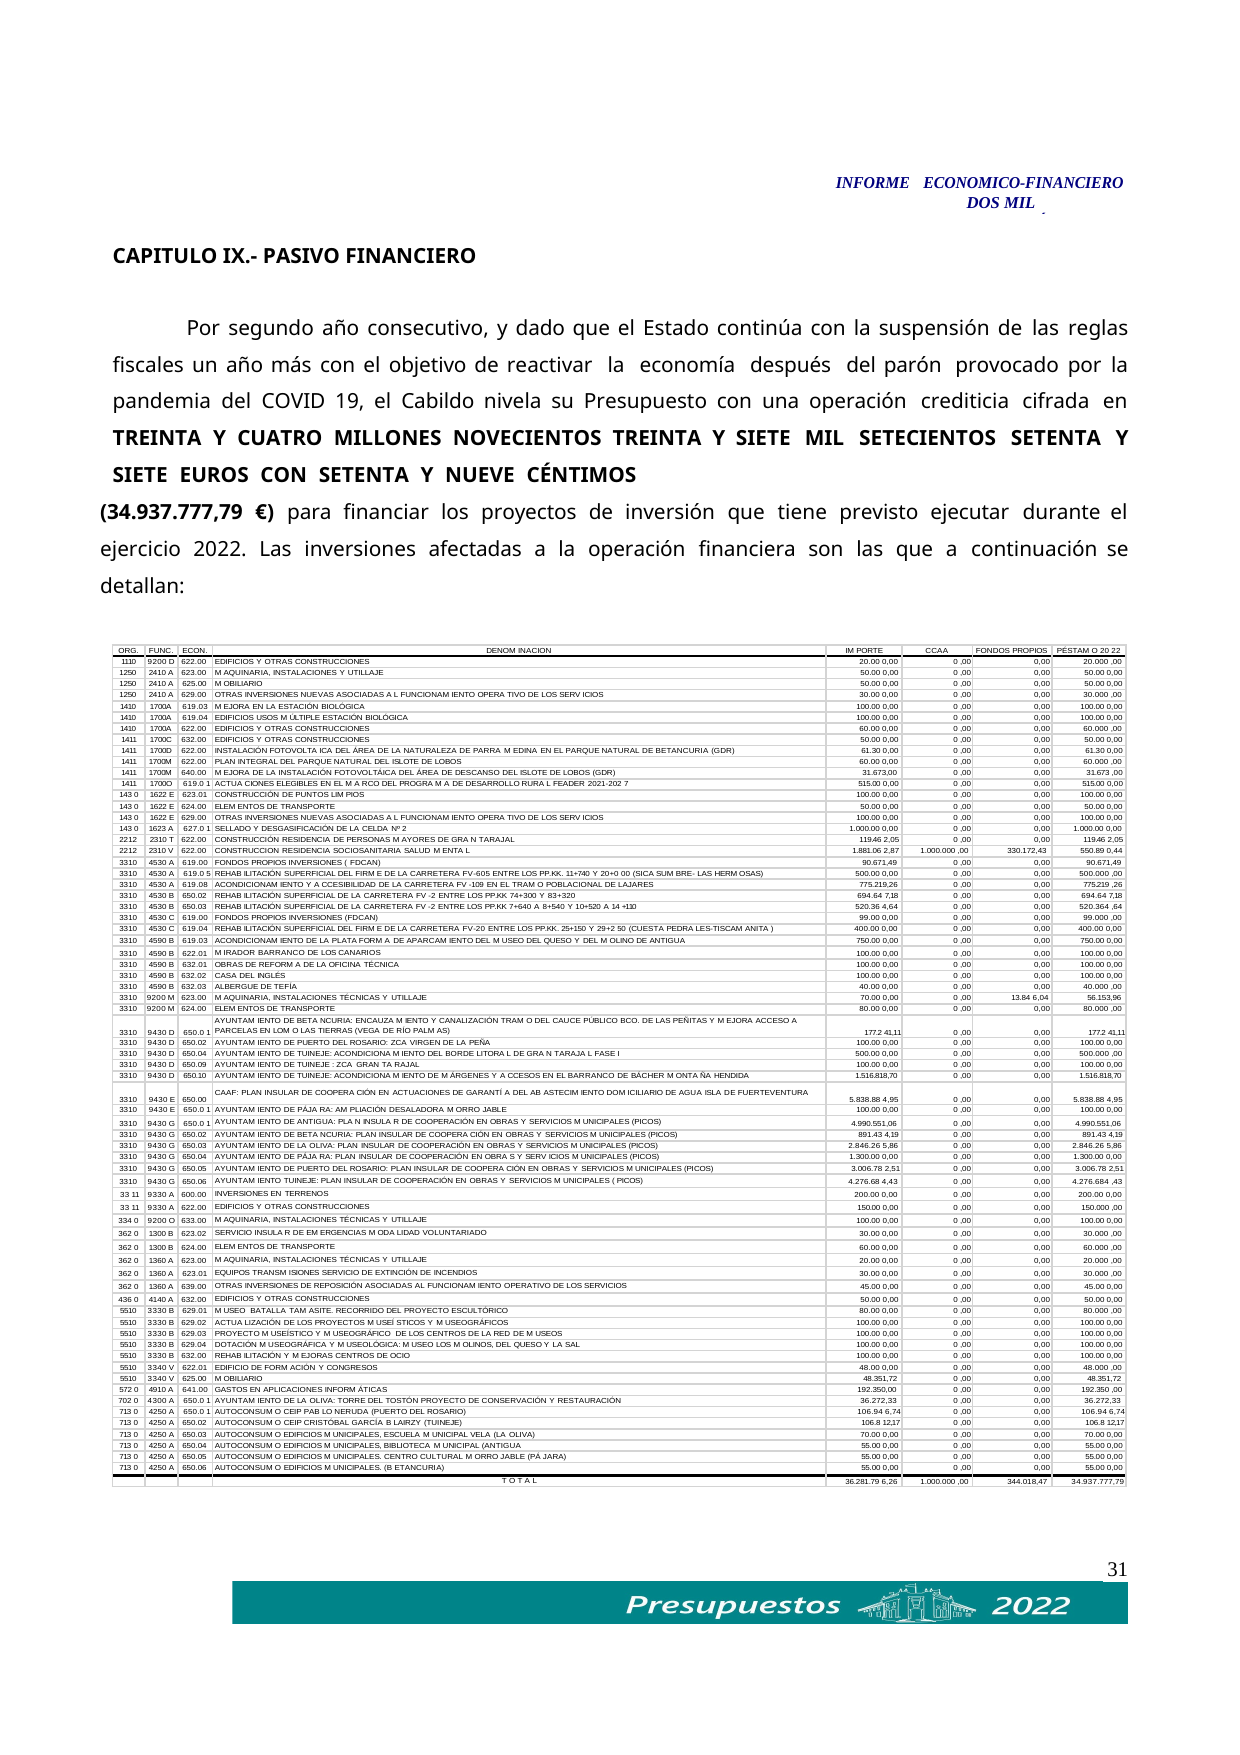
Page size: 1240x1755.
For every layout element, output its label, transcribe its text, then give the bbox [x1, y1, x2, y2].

table_cell 0 ,00 [903, 971, 972, 981]
table_cell 0 ,00 [903, 802, 972, 811]
table_cell 0,00 [973, 1363, 1051, 1372]
table_cell M AQUINARIA, INSTALACIONES TÉCNICAS Y UTILLAJE [213, 993, 825, 1003]
table_cell 0 ,00 [903, 858, 972, 867]
table_cell 3310 [113, 1072, 144, 1081]
table_cell M AQUINARIA, INSTALACIONES TÉCNICAS Y UTILLAJE [213, 1254, 825, 1266]
table_cell 100.00 0,00 [1053, 947, 1125, 958]
table_cell 177.2 41,11 [1053, 1016, 1125, 1036]
table_cell 1.881.06 2,87 [827, 846, 901, 856]
table_cell 0 ,00 [903, 1363, 972, 1372]
table_cell 9200 O [146, 1215, 177, 1226]
table_cell 3310 [113, 1060, 144, 1070]
table_cell 0 ,00 [903, 1396, 972, 1406]
table_cell 694.64 7,18 [827, 891, 901, 901]
table_cell 1360 A [146, 1267, 177, 1279]
table_cell 629.01 [179, 1307, 212, 1316]
table_cell 0 ,00 [903, 960, 972, 969]
table_cell 3310 [113, 1153, 144, 1162]
table_cell 100.00 0,00 [827, 1215, 901, 1226]
table_cell 0,00 [973, 1083, 1051, 1103]
table_cell 625.00 [179, 679, 212, 689]
table_cell 334 0 [113, 1215, 144, 1226]
table_cell AYUNTAM IENTO DE TUINEJE : ZCA GRAN TA RAJAL [213, 1060, 825, 1070]
table_cell 0 ,00 [903, 780, 972, 789]
table_cell 640.00 [179, 768, 212, 778]
table_cell 650.0 1 [179, 1396, 212, 1406]
table_cell 0 ,00 [903, 713, 972, 722]
table_cell 624.00 [179, 1005, 212, 1014]
table_cell 4250 A [146, 1452, 177, 1461]
table_cell 0,00 [973, 1441, 1051, 1450]
table_cell 0 ,00 [903, 1463, 972, 1474]
table_cell 1411 [113, 768, 144, 778]
table_cell 3.006.78 2,51 [827, 1164, 901, 1173]
table_cell 632.00 [179, 735, 212, 745]
table_cell 650.04 [179, 1441, 212, 1450]
table_cell 48.351,72 [827, 1374, 901, 1383]
table_cell 1.300.00 0,00 [827, 1153, 901, 1162]
table_cell 0,00 [973, 1351, 1051, 1361]
table_cell 344.018,47 [973, 1477, 1051, 1486]
table_cell 0 ,00 [903, 982, 972, 992]
table_cell 330.172,43 [973, 846, 1051, 856]
table_cell 622.01 [179, 947, 212, 958]
table_cell ACONDICIONAM IENTO Y A CCESIBILIDAD DE LA CARRETERA FV -109 EN EL TRAM O POBLACIONAL DE LAJARES [213, 880, 825, 889]
table_cell 0,00 [973, 679, 1051, 689]
table_cell 1250 [113, 668, 144, 678]
table_cell REHAB ILITACIÓN SUPERFICIAL DE LA CARRETERA FV -2 ENTRE LOS PP.KK 7+640 A 8+540 Y 10+520 A 14 +110 [213, 902, 825, 912]
table_cell 100.00 0,00 [827, 1060, 901, 1070]
table_cell M AQUINARIA, INSTALACIONES Y UTILLAJE [213, 668, 825, 678]
table_cell 0,00 [973, 1072, 1051, 1081]
table_cell 1700D [146, 746, 177, 756]
table_cell 0,00 [973, 768, 1051, 778]
table_cell 622.01 [179, 1363, 212, 1372]
table_cell 1623 A [146, 824, 177, 834]
table_cell 0,00 [973, 1175, 1051, 1186]
table_cell 200.00 0,00 [827, 1188, 901, 1200]
table_cell 627.0 1 [179, 824, 212, 834]
table_cell 100.00 0,00 [1053, 1038, 1125, 1048]
table_cell 400.00 0,00 [1053, 925, 1125, 934]
table_cell 0,00 [973, 1228, 1051, 1239]
table_header CCAA [903, 646, 972, 655]
table_cell 619.0 1 [179, 780, 212, 789]
table_cell 0,00 [973, 891, 1051, 901]
table_cell 3310 [113, 1164, 144, 1173]
table_cell 100.00 0,00 [1053, 1105, 1125, 1114]
table_cell 100.00 0,00 [1053, 960, 1125, 969]
table_cell 0,00 [973, 1329, 1051, 1339]
table_cell M OBILIARIO [213, 679, 825, 689]
table_cell 5510 [113, 1374, 144, 1383]
table_cell EDIFICIO DE FORM ACIÓN Y CONGRESOS [213, 1363, 825, 1372]
table_cell 0,00 [973, 858, 1051, 867]
table_cell 30.00 0,00 [827, 690, 901, 700]
table_cell 0,00 [973, 757, 1051, 767]
table_cell 650.06 [179, 1175, 212, 1186]
table_cell 100.00 0,00 [827, 1105, 901, 1114]
table_cell 4530 A [146, 869, 177, 878]
table_cell 632.00 [179, 1294, 212, 1305]
table_cell 100.00 0,00 [827, 713, 901, 722]
table_cell 400.00 0,00 [827, 925, 901, 934]
table_cell 650.0 1 [179, 1116, 212, 1129]
table_cell 0 ,00 [903, 1201, 972, 1213]
table_cell 5.838.88 4,95 [1053, 1083, 1125, 1103]
table_cell 0 ,00 [903, 1374, 972, 1383]
table_cell 3330 B [146, 1329, 177, 1339]
table_cell 3310 [113, 982, 144, 992]
table_cell 0,00 [973, 913, 1051, 923]
table_cell 100.00 0,00 [1053, 1340, 1125, 1350]
table_cell 1700M [146, 757, 177, 767]
table_cell EDIFICIOS Y OTRAS CONSTRUCCIONES [213, 1294, 825, 1305]
table_cell 3310 [113, 1131, 144, 1140]
table_cell 30.000 ,00 [1053, 1267, 1125, 1279]
table_cell 0,00 [973, 1281, 1051, 1292]
table_cell 119.46 2,05 [1053, 835, 1125, 845]
table_cell 3340 V [146, 1363, 177, 1372]
table_cell 2212 [113, 846, 144, 856]
table_cell AYUNTAM IENTO DE LA OLIVA: TORRE DEL TOSTÓN PROYECTO DE CONSERVACIÓN Y RESTAURACIÓN [213, 1396, 825, 1406]
table_cell 1411 [113, 780, 144, 789]
table_cell 4530 C [146, 913, 177, 923]
table_cell 5510 [113, 1363, 144, 1372]
table_cell 0,00 [973, 1407, 1051, 1417]
table_cell 623.00 [179, 993, 212, 1003]
table_cell 0 ,00 [903, 1430, 972, 1439]
table_cell 0,00 [973, 1142, 1051, 1151]
table_cell 623.02 [179, 1228, 212, 1239]
table_cell 3330 B [146, 1307, 177, 1316]
table_cell 622.00 [179, 746, 212, 756]
table_cell 0,00 [973, 835, 1051, 845]
table_header IM PORTE [827, 646, 901, 655]
table_cell 1110 [113, 657, 144, 667]
table_cell 500.00 0,00 [827, 869, 901, 878]
table_cell 9430 E [146, 1083, 177, 1103]
table_cell M AQUINARIA, INSTALACIONES TÉCNICAS Y UTILLAJE [213, 1215, 825, 1226]
table_cell 713 0 [113, 1441, 144, 1450]
table_cell 0 ,00 [903, 1340, 972, 1350]
table_cell 713 0 [113, 1418, 144, 1428]
table_cell 0,00 [973, 1201, 1051, 1213]
table_cell 100.00 0,00 [827, 947, 901, 958]
table_cell 650.06 [179, 1463, 212, 1474]
table_cell 80.00 0,00 [827, 1307, 901, 1316]
table_cell 4590 B [146, 947, 177, 958]
table_cell 56.153,96 [1053, 993, 1125, 1003]
table_cell 750.00 0,00 [1053, 936, 1125, 945]
table_cell 150.00 0,00 [827, 1201, 901, 1213]
table_cell 622.00 [179, 1201, 212, 1213]
table_cell 0 ,00 [903, 1049, 972, 1059]
table_cell PLAN INTEGRAL DEL PARQUE NATURAL DEL ISLOTE DE LOBOS [213, 757, 825, 767]
table_cell 9430 G [146, 1142, 177, 1151]
table_cell EDIFICIOS Y OTRAS CONSTRUCCIONES [213, 1201, 825, 1213]
table_cell 619.00 [179, 858, 212, 867]
table_cell 50.00 0,00 [1053, 1294, 1125, 1305]
table_cell 515.00 0,00 [1053, 780, 1125, 789]
table_cell 55.00 0,00 [827, 1441, 901, 1450]
table_cell 60.00 0,00 [827, 757, 901, 767]
table_cell 0,00 [973, 1294, 1051, 1305]
table_cell 9430 D [146, 1060, 177, 1070]
table_cell 0 ,00 [903, 702, 972, 711]
table_cell 0,00 [973, 1396, 1051, 1406]
table_cell 0 ,00 [903, 993, 972, 1003]
table_cell 0,00 [973, 1060, 1051, 1070]
table_cell 0 ,00 [903, 1153, 972, 1162]
table_cell 9430 G [146, 1116, 177, 1129]
table_cell 0 ,00 [903, 668, 972, 678]
table_cell 9430 D [146, 1038, 177, 1048]
table_cell 0 ,00 [903, 1175, 972, 1186]
table_cell 3310 [113, 1005, 144, 1014]
table_cell 33 11 [113, 1188, 144, 1200]
table_cell 0 ,00 [903, 679, 972, 689]
table_cell 650.04 [179, 1153, 212, 1162]
table_cell 3310 [113, 1049, 144, 1059]
table_cell 0,00 [973, 1307, 1051, 1316]
table_cell 0,00 [973, 982, 1051, 992]
table_cell 3310 [113, 925, 144, 934]
table_cell 891.43 4,19 [1053, 1131, 1125, 1140]
table_cell AYUNTAM IENTO TUINEJE: PLAN INSULAR DE COOPERACIÓN EN OBRAS Y SERVICIOS M UNICIPALES ( PICOS) [213, 1175, 825, 1186]
table_cell REHAB ILITACIÓN SUPERFICIAL DE LA CARRETERA FV -2 ENTRE LOS PP.KK 74+300 Y 83+320 [213, 891, 825, 901]
table_cell 0,00 [973, 1131, 1051, 1140]
table_cell 100.00 0,00 [1053, 702, 1125, 711]
table_cell 0 ,00 [903, 1215, 972, 1226]
table_cell 619.0 5 [179, 869, 212, 878]
table_cell 0,00 [973, 735, 1051, 745]
table_cell AUTOCONSUM O EDIFICIOS M UNICIPALES. CENTRO CULTURAL M ORRO JABLE (PÁ JARA) [213, 1452, 825, 1461]
table_cell SERVICIO INSULA R DE EM ERGENCIAS M ODA LIDAD VOLUNTARIADO [213, 1228, 825, 1239]
table_cell 1411 [113, 746, 144, 756]
table_cell 3310 [113, 993, 144, 1003]
table_cell EQUIPOS TRANSM ISIONES SERVICIO DE EXTINCIÓN DE INCENDIOS [213, 1267, 825, 1279]
table_cell 624.00 [179, 802, 212, 811]
table_cell 1.000.00 0,00 [1053, 824, 1125, 834]
table_cell 0,00 [973, 960, 1051, 969]
table_cell 55.00 0,00 [1053, 1463, 1125, 1474]
table_cell 3.006.78 2,51 [1053, 1164, 1125, 1173]
table_cell 622.00 [179, 835, 212, 845]
table_cell 3340 V [146, 1374, 177, 1383]
table_cell 45.00 0,00 [1053, 1281, 1125, 1292]
table_cell 3310 [113, 913, 144, 923]
table_cell 4.276.68 4,43 [827, 1175, 901, 1186]
table_cell 9430 G [146, 1153, 177, 1162]
table_cell 0,00 [973, 1254, 1051, 1266]
table_cell 2.846.26 5,86 [827, 1142, 901, 1151]
table_cell 31.673,00 [827, 768, 901, 778]
table_cell AYUNTAM IENTO DE PÁJA RA: PLAN INSULAR DE COOPERACIÓN EN OBRA S Y SERV ICIOS M UNICIPALES (PICOS) [213, 1153, 825, 1162]
table_cell 1.000.000 ,00 [903, 1477, 972, 1486]
table_cell ACTUA CIONES ELEGIBLES EN EL M A RCO DEL PROGRA M A DE DESARROLLO RURA L FEADER 2021-202 7 [213, 780, 825, 789]
table_cell 0,00 [973, 1188, 1051, 1200]
table_cell 4250 A [146, 1430, 177, 1439]
table_cell 713 0 [113, 1407, 144, 1417]
table_cell 0 ,00 [903, 1083, 972, 1103]
table_cell M EJORA DE LA INSTALACIÓN FOTOVOLTÁICA DEL ÁREA DE DESCANSO DEL ISLOTE DE LOBOS (GDR) [213, 768, 825, 778]
table_cell 50.00 0,00 [827, 802, 901, 811]
table_cell 515.00 0,00 [827, 780, 901, 789]
table_cell 629.04 [179, 1340, 212, 1350]
table_cell 650.02 [179, 1038, 212, 1048]
table_cell 5510 [113, 1307, 144, 1316]
table_cell 436 0 [113, 1294, 144, 1305]
table_cell 619.03 [179, 702, 212, 711]
table_cell 0,00 [973, 936, 1051, 945]
table_cell 3310 [113, 869, 144, 878]
table_cell 48.000 ,00 [1053, 1363, 1125, 1372]
table_cell 0 ,00 [903, 768, 972, 778]
table_cell 30.00 0,00 [827, 1228, 901, 1239]
table_cell 0,00 [973, 702, 1051, 711]
table_cell 70.00 0,00 [1053, 1430, 1125, 1439]
table_cell 1300 B [146, 1241, 177, 1252]
table_cell REHAB ILITACIÓN SUPERFICIAL DEL FIRM E DE LA CARRETERA FV-20 ENTRE LOS PP.KK. 25+150 Y 29+2 50 (CUESTA PEDRA LES-TISCAM ANITA ) [213, 925, 825, 934]
table_cell 100.00 0,00 [1053, 971, 1125, 981]
table_cell 629.03 [179, 1329, 212, 1339]
table_cell 100.00 0,00 [1053, 1215, 1125, 1226]
table_cell 119.46 2,05 [827, 835, 901, 845]
table_cell 70.00 0,00 [827, 993, 901, 1003]
table_cell 9430 D [146, 1049, 177, 1059]
table_cell 0,00 [973, 925, 1051, 934]
table_cell 0,00 [973, 1318, 1051, 1327]
table_cell 30.000 ,00 [1053, 1228, 1125, 1239]
table_cell 1300 B [146, 1228, 177, 1239]
table_cell 0 ,00 [903, 925, 972, 934]
table_cell 0,00 [973, 1452, 1051, 1461]
table_cell 55.00 0,00 [1053, 1452, 1125, 1461]
table_cell 5510 [113, 1340, 144, 1350]
table_cell 3310 [113, 1038, 144, 1048]
table_cell 106.8 12,17 [827, 1418, 901, 1428]
table_cell SELLADO Y DESGASIFICACIÓN DE LA CELDA Nº 2 [213, 824, 825, 834]
table_cell 33 11 [113, 1201, 144, 1213]
table_cell 40.000 ,00 [1053, 982, 1125, 992]
table_cell 60.000 ,00 [1053, 1241, 1125, 1252]
table_cell 0 ,00 [903, 724, 972, 733]
table_cell 60.000 ,00 [1053, 757, 1125, 767]
table_cell 0,00 [973, 1105, 1051, 1114]
table_cell 0,00 [973, 1049, 1051, 1059]
table_cell 0 ,00 [903, 1228, 972, 1239]
table_cell CONSTRUCCIÓN DE PUNTOS LIM PIOS [213, 791, 825, 800]
table_cell 3310 [113, 947, 144, 958]
table_cell 0,00 [973, 668, 1051, 678]
table_cell 600.00 [179, 1188, 212, 1200]
table_cell 619.03 [179, 936, 212, 945]
table_cell 192.350,00 [827, 1385, 901, 1394]
table_cell 4590 B [146, 936, 177, 945]
table_cell 100.00 0,00 [1053, 791, 1125, 800]
table_cell 36.272,33 [827, 1396, 901, 1406]
table_cell 0 ,00 [903, 1385, 972, 1394]
table_cell 3330 B [146, 1340, 177, 1350]
table_cell 0 ,00 [903, 1351, 972, 1361]
table_cell 362 0 [113, 1254, 144, 1266]
table_cell ALBERGUE DE TEFÍA [213, 982, 825, 992]
table_cell 48.351,72 [1053, 1374, 1125, 1383]
table_cell 0 ,00 [903, 880, 972, 889]
table_cell 61.30 0,00 [827, 746, 901, 756]
table_cell 0 ,00 [903, 1105, 972, 1114]
table_cell 0 ,00 [903, 1318, 972, 1327]
table_cell 20.00 0,00 [827, 1254, 901, 1266]
table_header ORG. [113, 646, 144, 655]
table_cell 100.00 0,00 [1053, 813, 1125, 823]
table_cell 4530 C [146, 925, 177, 934]
text Por segundo año consecutivo, y dado que el Estado continúa con la suspensión de las reglas fiscales un año más con el objetivo de reactivar la economía después del parón provocado por la pandemia del COVID 19, el Cabildo nivela su Presupuesto con una operación crediticia cifrada en TREINTA Y CUATRO MILLONES NOVECIENTOS TREINTA Y SIETE MIL SETECIENTOS SETENTA Y SIETE EUROS CON SETENTA Y NUEVE CÉNTIMOS [112, 313, 1128, 489]
table_cell 9200 D [146, 657, 177, 667]
table_cell [146, 1477, 177, 1486]
table_cell 0 ,00 [903, 1241, 972, 1252]
table_cell 619.04 [179, 713, 212, 722]
table_cell 0,00 [973, 824, 1051, 834]
table_cell 100.00 0,00 [1053, 1329, 1125, 1339]
table_cell 2310 V [146, 846, 177, 856]
table_cell T O T A L [213, 1477, 825, 1486]
table_cell 90.671,49 [1053, 858, 1125, 867]
table_cell 3310 [113, 1016, 144, 1036]
table_cell 694.64 7,18 [1053, 891, 1125, 901]
table_cell 36.281.79 6,26 [827, 1477, 901, 1486]
table_cell 622.00 [179, 846, 212, 856]
table_cell 1360 A [146, 1281, 177, 1292]
table_cell 9430 G [146, 1131, 177, 1140]
table_cell 48.00 0,00 [827, 1363, 901, 1372]
table_cell 650.02 [179, 1418, 212, 1428]
table_cell 650.03 [179, 1142, 212, 1151]
table_cell M EJORA EN LA ESTACIÓN BIOLÓGICA [213, 702, 825, 711]
table_cell 50.00 0,00 [1053, 735, 1125, 745]
table_cell 60.00 0,00 [827, 1241, 901, 1252]
table_cell 1410 [113, 713, 144, 722]
table_cell 4140 A [146, 1294, 177, 1305]
table_cell 1.000.00 0,00 [827, 824, 901, 834]
table_cell 20.00 0,00 [827, 657, 901, 667]
table_cell 100.00 0,00 [827, 971, 901, 981]
table_cell 623.01 [179, 1267, 212, 1279]
table_cell 9430 D [146, 1016, 177, 1036]
table_cell FONDOS PROPIOS INVERSIONES ( FDCAN) [213, 858, 825, 867]
table_cell 1700A [146, 724, 177, 733]
table_cell 70.00 0,00 [827, 1430, 901, 1439]
table_cell 99.000 ,00 [1053, 913, 1125, 923]
table_cell 550.89 0,44 [1053, 846, 1125, 856]
table_cell 0 ,00 [903, 1418, 972, 1428]
table_cell 0,00 [973, 880, 1051, 889]
table_cell 1410 [113, 724, 144, 733]
table_cell M USEO BATALLA TAM ASITE. RECORRIDO DEL PROYECTO ESCULTÓRICO [213, 1307, 825, 1316]
table_cell OBRAS DE REFORM A DE LA OFICINA TÉCNICA [213, 960, 825, 969]
table_cell 9430 G [146, 1164, 177, 1173]
table_cell 3330 B [146, 1318, 177, 1327]
table_cell 3310 [113, 1142, 144, 1151]
table_cell EDIFICIOS Y OTRAS CONSTRUCCIONES [213, 735, 825, 745]
table_cell 9430 E [146, 1105, 177, 1114]
table_cell 0 ,00 [903, 1281, 972, 1292]
table_cell 632.01 [179, 960, 212, 969]
table_cell 4250 A [146, 1441, 177, 1450]
table_cell OTRAS INVERSIONES NUEVAS ASOCIADAS A L FUNCIONAM IENTO OPERA TIVO DE LOS SERV ICIOS [213, 690, 825, 700]
table_cell 50.00 0,00 [1053, 668, 1125, 678]
table_cell 30.00 0,00 [827, 1267, 901, 1279]
table_cell 3310 [113, 902, 144, 912]
table_cell 1360 A [146, 1254, 177, 1266]
table_cell 50.00 0,00 [827, 1294, 901, 1305]
table_cell 1411 [113, 735, 144, 745]
subtitle CAPITULO IX.- PASIVO FINANCIERO [112, 241, 1139, 269]
table_cell ELEM ENTOS DE TRANSPORTE [213, 802, 825, 811]
table_cell 0 ,00 [903, 913, 972, 923]
table_cell 650.0 1 [179, 1016, 212, 1036]
table_cell CONSTRUCCION RESIDENCIA SOCIOSANITARIA SALUD M ENTA L [213, 846, 825, 856]
text (34.937.777,79 €) para financiar los proyectos de inversión que tiene previsto ejecutar durante el ejercicio 2022. Las inversiones afectadas a la operación financiera son las que a continuación se detallan: [100, 497, 1128, 599]
table_cell 362 0 [113, 1228, 144, 1239]
table_cell 106.8 12,17 [1053, 1418, 1125, 1428]
table_cell 1622 E [146, 813, 177, 823]
table_header DENOM INACION [213, 646, 825, 655]
table_cell 2212 [113, 835, 144, 845]
table_cell 100.00 0,00 [827, 791, 901, 800]
table_cell 500.00 0,00 [827, 1049, 901, 1059]
table_cell REHAB ILITACIÓN Y M EJORAS CENTROS DE OCIO [213, 1351, 825, 1361]
table_header ECON. [179, 646, 212, 655]
table_cell 0,00 [973, 1038, 1051, 1048]
table_cell 632.02 [179, 971, 212, 981]
table_cell 1.000.000 ,00 [903, 846, 972, 856]
table_cell 641.00 [179, 1385, 212, 1394]
table_cell 1700A [146, 702, 177, 711]
table_cell 2310 T [146, 835, 177, 845]
table_cell 9430 G [146, 1175, 177, 1186]
table_cell FONDOS PROPIOS INVERSIONES (FDCAN) [213, 913, 825, 923]
table_cell 0,00 [973, 1463, 1051, 1474]
table_cell 2410 A [146, 679, 177, 689]
table_cell 4590 B [146, 982, 177, 992]
table_cell 0,00 [973, 713, 1051, 722]
table_cell 3310 [113, 971, 144, 981]
table_cell 61.30 0,00 [1053, 746, 1125, 756]
table_cell EDIFICIOS USOS M ÚLTIPLE ESTACIÓN BIOLÓGICA [213, 713, 825, 722]
table_cell 50.00 0,00 [1053, 802, 1125, 811]
table_cell 9200 M [146, 1005, 177, 1014]
table_cell 0,00 [973, 1016, 1051, 1036]
table_cell M OBILIARIO [213, 1374, 825, 1383]
table_cell 100.00 0,00 [1053, 1351, 1125, 1361]
table_cell 0 ,00 [903, 835, 972, 845]
table_cell AYUNTAM IENTO DE ANTIGUA: PLA N INSULA R DE COOPERACIÓN EN OBRAS Y SERVICIOS M UNICIPALES (PICOS) [213, 1116, 825, 1129]
table_cell 4250 A [146, 1418, 177, 1428]
table_cell 713 0 [113, 1463, 144, 1474]
table_cell 622.00 [179, 657, 212, 667]
table_cell 622.00 [179, 757, 212, 767]
table_cell 100.00 0,00 [827, 1329, 901, 1339]
table_cell 520.364 ,64 [1053, 902, 1125, 912]
table_cell 650.05 [179, 1452, 212, 1461]
table_cell 0,00 [973, 1116, 1051, 1129]
table_cell 9330 A [146, 1201, 177, 1213]
table_cell 0 ,00 [903, 824, 972, 834]
table_cell 0,00 [973, 971, 1051, 981]
table_cell 9430 D [146, 1072, 177, 1081]
table_cell 0,00 [973, 657, 1051, 667]
table_cell 629.00 [179, 813, 212, 823]
table_cell 362 0 [113, 1241, 144, 1252]
table_cell 650.05 [179, 1164, 212, 1173]
table_cell [179, 1477, 212, 1486]
table_cell 55.00 0,00 [827, 1452, 901, 1461]
table_cell AYUNTAM IENTO DE PUERTO DEL ROSARIO: PLAN INSULAR DE COOPERA CIÓN EN OBRAS Y SERVICIOS M UNICIPALES (PICOS) [213, 1164, 825, 1173]
table_cell 0 ,00 [903, 1294, 972, 1305]
table_cell 55.00 0,00 [827, 1463, 901, 1474]
table_cell 0 ,00 [903, 1142, 972, 1151]
table_cell AUTOCONSUM O EDIFICIOS M UNICIPALES, ESCUELA M UNICIPAL VELA (LA OLIVA) [213, 1430, 825, 1439]
table_cell 5510 [113, 1318, 144, 1327]
table_cell 0 ,00 [903, 936, 972, 945]
table_cell 143 0 [113, 791, 144, 800]
table_cell 3310 [113, 1116, 144, 1129]
table_cell 1700C [146, 735, 177, 745]
table_cell 750.00 0,00 [827, 936, 901, 945]
table_cell 623.01 [179, 791, 212, 800]
table_cell 5510 [113, 1351, 144, 1361]
table_cell 192.350 ,00 [1053, 1385, 1125, 1394]
table_cell 650.04 [179, 1049, 212, 1059]
table_cell 4530 B [146, 902, 177, 912]
table_cell 0 ,00 [903, 1038, 972, 1048]
table_cell 0,00 [973, 1340, 1051, 1350]
table_cell 100.00 0,00 [827, 1038, 901, 1048]
table_cell 3310 [113, 880, 144, 889]
table_cell 623.00 [179, 1254, 212, 1266]
table_cell 0 ,00 [903, 1307, 972, 1316]
table_cell 0,00 [973, 690, 1051, 700]
table_cell 45.00 0,00 [827, 1281, 901, 1292]
table_cell REHAB ILITACIÓN SUPERFICIAL DEL FIRM E DE LA CARRETERA FV-605 ENTRE LOS PP.KK. 11+740 Y 20+0 00 (SICA SUM BRE- LAS HERM OSAS) [213, 869, 825, 878]
table_cell 60.00 0,00 [827, 724, 901, 733]
table_cell 40.00 0,00 [827, 982, 901, 992]
table_cell OTRAS INVERSIONES DE REPOSICIÓN ASOCIADAS AL FUNCIONAM IENTO OPERATIVO DE LOS SERVICIOS [213, 1281, 825, 1292]
table_cell AYUNTAM IENTO DE PÁJA RA: AM PLIACIÓN DESALADORA M ORRO JABLE [213, 1105, 825, 1114]
table_cell CONSTRUCCIÓN RESIDENCIA DE PERSONAS M AYORES DE GRA N TARAJAL [213, 835, 825, 845]
table_cell 650.09 [179, 1060, 212, 1070]
table_cell GASTOS EN APLICACIONES INFORM ÁTICAS [213, 1385, 825, 1394]
table_cell 0 ,00 [903, 947, 972, 958]
table_cell 106.94 6,74 [827, 1407, 901, 1417]
table_cell OTRAS INVERSIONES NUEVAS ASOCIADAS A L FUNCIONAM IENTO OPERA TIVO DE LOS SERV ICIOS [213, 813, 825, 823]
table_cell AUTOCONSUM O CEIP CRISTÓBAL GARCÍA B LAIRZY (TUINEJE) [213, 1418, 825, 1428]
table_cell 5510 [113, 1329, 144, 1339]
table_cell 0,00 [973, 724, 1051, 733]
table_cell 622.00 [179, 724, 212, 733]
table_cell ACONDICIONAM IENTO DE LA PLATA FORM A DE APARCAM IENTO DEL M USEO DEL QUESO Y DEL M OLINO DE ANTIGUA [213, 936, 825, 945]
table_cell 3310 [113, 858, 144, 867]
table_cell 650.10 [179, 1072, 212, 1081]
table_cell 702 0 [113, 1396, 144, 1406]
table_cell 0 ,00 [903, 657, 972, 667]
table_cell 0,00 [973, 802, 1051, 811]
table_cell 0,00 [973, 1005, 1051, 1014]
table_cell 713 0 [113, 1430, 144, 1439]
table_cell 1622 E [146, 802, 177, 811]
table_cell 0 ,00 [903, 791, 972, 800]
table_cell 1410 [113, 702, 144, 711]
table_cell 0,00 [973, 791, 1051, 800]
table_cell 143 0 [113, 813, 144, 823]
table_cell 0 ,00 [903, 1329, 972, 1339]
table_cell 2410 A [146, 668, 177, 678]
table_cell 0 ,00 [903, 813, 972, 823]
table_cell 713 0 [113, 1452, 144, 1461]
table_cell 0,00 [973, 1164, 1051, 1173]
table_cell 629.00 [179, 690, 212, 700]
table_cell 775.219 ,26 [1053, 880, 1125, 889]
table_cell 9330 A [146, 1188, 177, 1200]
table_cell 1411 [113, 757, 144, 767]
table_cell 0 ,00 [903, 869, 972, 878]
table_cell 362 0 [113, 1267, 144, 1279]
table_cell 4250 A [146, 1463, 177, 1474]
table_cell 619.04 [179, 925, 212, 934]
table_cell 639.00 [179, 1281, 212, 1292]
table_cell 90.671,49 [827, 858, 901, 867]
table_cell 0 ,00 [903, 891, 972, 901]
table_cell 0,00 [973, 1241, 1051, 1252]
table_cell 0,00 [973, 1385, 1051, 1394]
table_cell 1700M [146, 768, 177, 778]
table_cell 0 ,00 [903, 1072, 972, 1081]
table_cell 31.673 ,00 [1053, 768, 1125, 778]
table_cell 650.00 [179, 1083, 212, 1103]
table_cell 632.03 [179, 982, 212, 992]
table_cell 4.990.551,06 [1053, 1116, 1125, 1129]
table_cell 0 ,00 [903, 1060, 972, 1070]
table_cell AYUNTAM IENTO DE LA OLIVA: PLAN INSULAR DE COOPERACIÓN EN OBRAS Y SERVICIOS M UNICIPALES (PICOS) [213, 1142, 825, 1151]
table_cell 891.43 4,19 [827, 1131, 901, 1140]
table_cell 4300 A [146, 1396, 177, 1406]
table_cell 100.00 0,00 [1053, 1318, 1125, 1327]
table_cell 100.00 0,00 [827, 813, 901, 823]
table_cell 0 ,00 [903, 1164, 972, 1173]
table_cell 0,00 [973, 1374, 1051, 1383]
table_cell 0,00 [973, 1267, 1051, 1279]
table_cell 0,00 [973, 1153, 1051, 1162]
table_cell 50.00 0,00 [827, 735, 901, 745]
table_cell 20.000 ,00 [1053, 657, 1125, 667]
table_cell M IRADOR BARRANCO DE LOS CANARIOS [213, 947, 825, 958]
table_cell 0,00 [973, 746, 1051, 756]
table_cell 80.00 0,00 [827, 1005, 901, 1014]
table_cell 4.276.684 ,43 [1053, 1175, 1125, 1186]
table_cell 34.937.777,79 [1053, 1477, 1125, 1486]
table_cell 0 ,00 [903, 1407, 972, 1417]
table_cell 100.00 0,00 [1053, 713, 1125, 722]
table_cell 3310 [113, 1083, 144, 1103]
table_cell 650.02 [179, 891, 212, 901]
table_cell DOTACIÓN M USEOGRÁFICA Y M USEOLÓGICA: M USEO LOS M OLINOS, DEL QUESO Y LA SAL [213, 1340, 825, 1350]
table_header PÉSTAM O 20 22 [1053, 646, 1125, 655]
table_cell 5.838.88 4,95 [827, 1083, 901, 1103]
table_cell 143 0 [113, 824, 144, 834]
table_cell 0,00 [973, 869, 1051, 878]
table_cell 1700O [146, 780, 177, 789]
table_cell 1700A [146, 713, 177, 722]
table_cell CASA DEL INGLÉS [213, 971, 825, 981]
table_cell 0,00 [973, 813, 1051, 823]
table_cell 0,00 [973, 780, 1051, 789]
table_cell 3310 [113, 1175, 144, 1186]
table_cell 2410 A [146, 690, 177, 700]
table_cell 3310 [113, 960, 144, 969]
table_cell 0 ,00 [903, 1016, 972, 1036]
table_cell 200.00 0,00 [1053, 1188, 1125, 1200]
table_cell 0 ,00 [903, 1131, 972, 1140]
table_cell 4530 A [146, 858, 177, 867]
table_cell 0 ,00 [903, 1441, 972, 1450]
table_cell ACTUA LIZACIÓN DE LOS PROYECTOS M USEÍ STICOS Y M USEOGRÁFICOS [213, 1318, 825, 1327]
table_cell 0,00 [973, 947, 1051, 958]
table_cell 0 ,00 [903, 1005, 972, 1014]
table_cell 106.94 6,74 [1053, 1407, 1125, 1417]
table_cell AYUNTAM IENTO DE BETA NCURIA: ENCAUZA M IENTO Y CANALIZACIÓN TRAM O DEL CAUCE PÚBLICO BCO. DE LAS PEÑITAS Y M EJORA ACCESO A PARCELAS EN LOM O LAS TIERRAS (VEGA DE RÍO PALM AS) [213, 1016, 825, 1036]
table_cell 0 ,00 [903, 690, 972, 700]
table_cell AYUNTAM IENTO DE PUERTO DEL ROSARIO: ZCA VIRGEN DE LA PEÑA [213, 1038, 825, 1048]
table_cell 623.00 [179, 668, 212, 678]
table_cell 80.000 ,00 [1053, 1005, 1125, 1014]
table_cell CAAF: PLAN INSULAR DE COOPERA CIÓN EN ACTUACIONES DE GARANTÍ A DEL AB ASTECIM IENTO DOM ICILIARIO DE AGUA ISLA DE FUERTEVENTURA [213, 1083, 825, 1103]
table_cell 0 ,00 [903, 1116, 972, 1129]
table_cell 0 ,00 [903, 1188, 972, 1200]
table_cell 20.000 ,00 [1053, 1254, 1125, 1266]
table_cell 0 ,00 [903, 1452, 972, 1461]
table_cell 4590 B [146, 971, 177, 981]
table_cell 30.000 ,00 [1053, 690, 1125, 700]
table_cell 50.00 0,00 [827, 679, 901, 689]
table_cell 36.272,33 [1053, 1396, 1125, 1406]
table_cell 3310 [113, 936, 144, 945]
table_cell 100.00 0,00 [827, 1351, 901, 1361]
table_cell 0,00 [973, 1430, 1051, 1439]
table_cell 362 0 [113, 1281, 144, 1292]
table_cell 0,00 [973, 902, 1051, 912]
table_cell 625.00 [179, 1374, 212, 1383]
table_cell 633.00 [179, 1215, 212, 1226]
table_cell 500.000 ,00 [1053, 1049, 1125, 1059]
table_cell 500.000 ,00 [1053, 869, 1125, 878]
table_cell 2.846.26 5,86 [1053, 1142, 1125, 1151]
table_cell AYUNTAM IENTO DE BETA NCURIA: PLAN INSULAR DE COOPERA CIÓN EN OBRAS Y SERVICIOS M UNICIPALES (PICOS) [213, 1131, 825, 1140]
table_cell 650.03 [179, 1430, 212, 1439]
table_cell 100.00 0,00 [827, 960, 901, 969]
table_cell AYUNTAM IENTO DE TUINEJE: ACONDICIONA M IENTO DEL BORDE LITORA L DE GRA N TARAJA L FASE I [213, 1049, 825, 1059]
table_cell 1.516.818,70 [827, 1072, 901, 1081]
table_cell 1.300.00 0,00 [1053, 1153, 1125, 1162]
table_cell 619.08 [179, 880, 212, 889]
table_cell 100.00 0,00 [1053, 1060, 1125, 1070]
table_header FUNC. [146, 646, 177, 655]
table_cell 1622 E [146, 791, 177, 800]
table_cell 650.03 [179, 902, 212, 912]
table_cell 143 0 [113, 802, 144, 811]
table_cell [113, 1477, 144, 1486]
table_cell AUTOCONSUM O EDIFICIOS M UNICIPALES, BIBLIOTECA M UNICIPAL (ANTIGUA [213, 1441, 825, 1450]
table_cell 3310 [113, 891, 144, 901]
table_cell 50.00 0,00 [1053, 679, 1125, 689]
table_cell 9200 M [146, 993, 177, 1003]
table_cell 4530 A [146, 880, 177, 889]
table_cell 0 ,00 [903, 757, 972, 767]
table_cell 520.36 4,64 [827, 902, 901, 912]
table_cell 0 ,00 [903, 902, 972, 912]
table_cell 50.00 0,00 [827, 668, 901, 678]
table_cell 0 ,00 [903, 1254, 972, 1266]
table_cell 0,00 [973, 1215, 1051, 1226]
table_cell EDIFICIOS Y OTRAS CONSTRUCCIONES [213, 657, 825, 667]
table_cell 632.00 [179, 1351, 212, 1361]
table_cell 0 ,00 [903, 735, 972, 745]
table_cell 3310 [113, 1105, 144, 1114]
table_cell ELEM ENTOS DE TRANSPORTE [213, 1005, 825, 1014]
table_cell 100.00 0,00 [827, 1318, 901, 1327]
table_cell 80.000 ,00 [1053, 1307, 1125, 1316]
table_cell PROYECTO M USEÍSTICO Y M USEOGRÁFICO DE LOS CENTROS DE LA RED DE M USEOS [213, 1329, 825, 1339]
table_cell 629.02 [179, 1318, 212, 1327]
table_cell 177.2 41,11 [827, 1016, 901, 1036]
table_cell EDIFICIOS Y OTRAS CONSTRUCCIONES [213, 724, 825, 733]
table_cell 13.84 6,04 [973, 993, 1051, 1003]
table_cell AUTOCONSUM O EDIFICIOS M UNICIPALES. (B ETANCURIA) [213, 1463, 825, 1474]
table_cell 0 ,00 [903, 746, 972, 756]
table_cell 1250 [113, 690, 144, 700]
table_cell 60.000 ,00 [1053, 724, 1125, 733]
table_cell 150.000 ,00 [1053, 1201, 1125, 1213]
table_cell 0 ,00 [903, 1267, 972, 1279]
table_cell 99.00 0,00 [827, 913, 901, 923]
table_cell 619.00 [179, 913, 212, 923]
table_cell 572 0 [113, 1385, 144, 1394]
table_cell 624.00 [179, 1241, 212, 1252]
table_cell 650.02 [179, 1131, 212, 1140]
table_cell INSTALACIÓN FOTOVOLTA ICA DEL ÁREA DE LA NATURALEZA DE PARRA M EDINA EN EL PARQUE NATURAL DE BETANCURIA (GDR) [213, 746, 825, 756]
table_cell 650.0 1 [179, 1407, 212, 1417]
table_cell 650.0 1 [179, 1105, 212, 1114]
table_cell 3330 B [146, 1351, 177, 1361]
table_cell 4.990.551,06 [827, 1116, 901, 1129]
table_cell 4530 B [146, 891, 177, 901]
table_cell AUTOCONSUM O CEIP PAB LO NERUDA (PUERTO DEL ROSARIO) [213, 1407, 825, 1417]
table_cell ELEM ENTOS DE TRANSPORTE [213, 1241, 825, 1252]
table_cell 100.00 0,00 [827, 1340, 901, 1350]
table_cell 1250 [113, 679, 144, 689]
table_cell 4590 B [146, 960, 177, 969]
table_header FONDOS PROPIOS [973, 646, 1051, 655]
table_cell 4250 A [146, 1407, 177, 1417]
table_cell 0,00 [973, 1418, 1051, 1428]
table_cell 775.219,26 [827, 880, 901, 889]
table_cell 100.00 0,00 [827, 702, 901, 711]
table_cell AYUNTAM IENTO DE TUINEJE: ACONDICIONA M IENTO DE M ÁRGENES Y A CCESOS EN EL BARRANCO DE BÁCHER M ONTA ÑA HENDIDA [213, 1072, 825, 1081]
table_cell 55.00 0,00 [1053, 1441, 1125, 1450]
table_cell 4910 A [146, 1385, 177, 1394]
table_cell INVERSIONES EN TERRENOS [213, 1188, 825, 1200]
table_cell 1.516.818,70 [1053, 1072, 1125, 1081]
